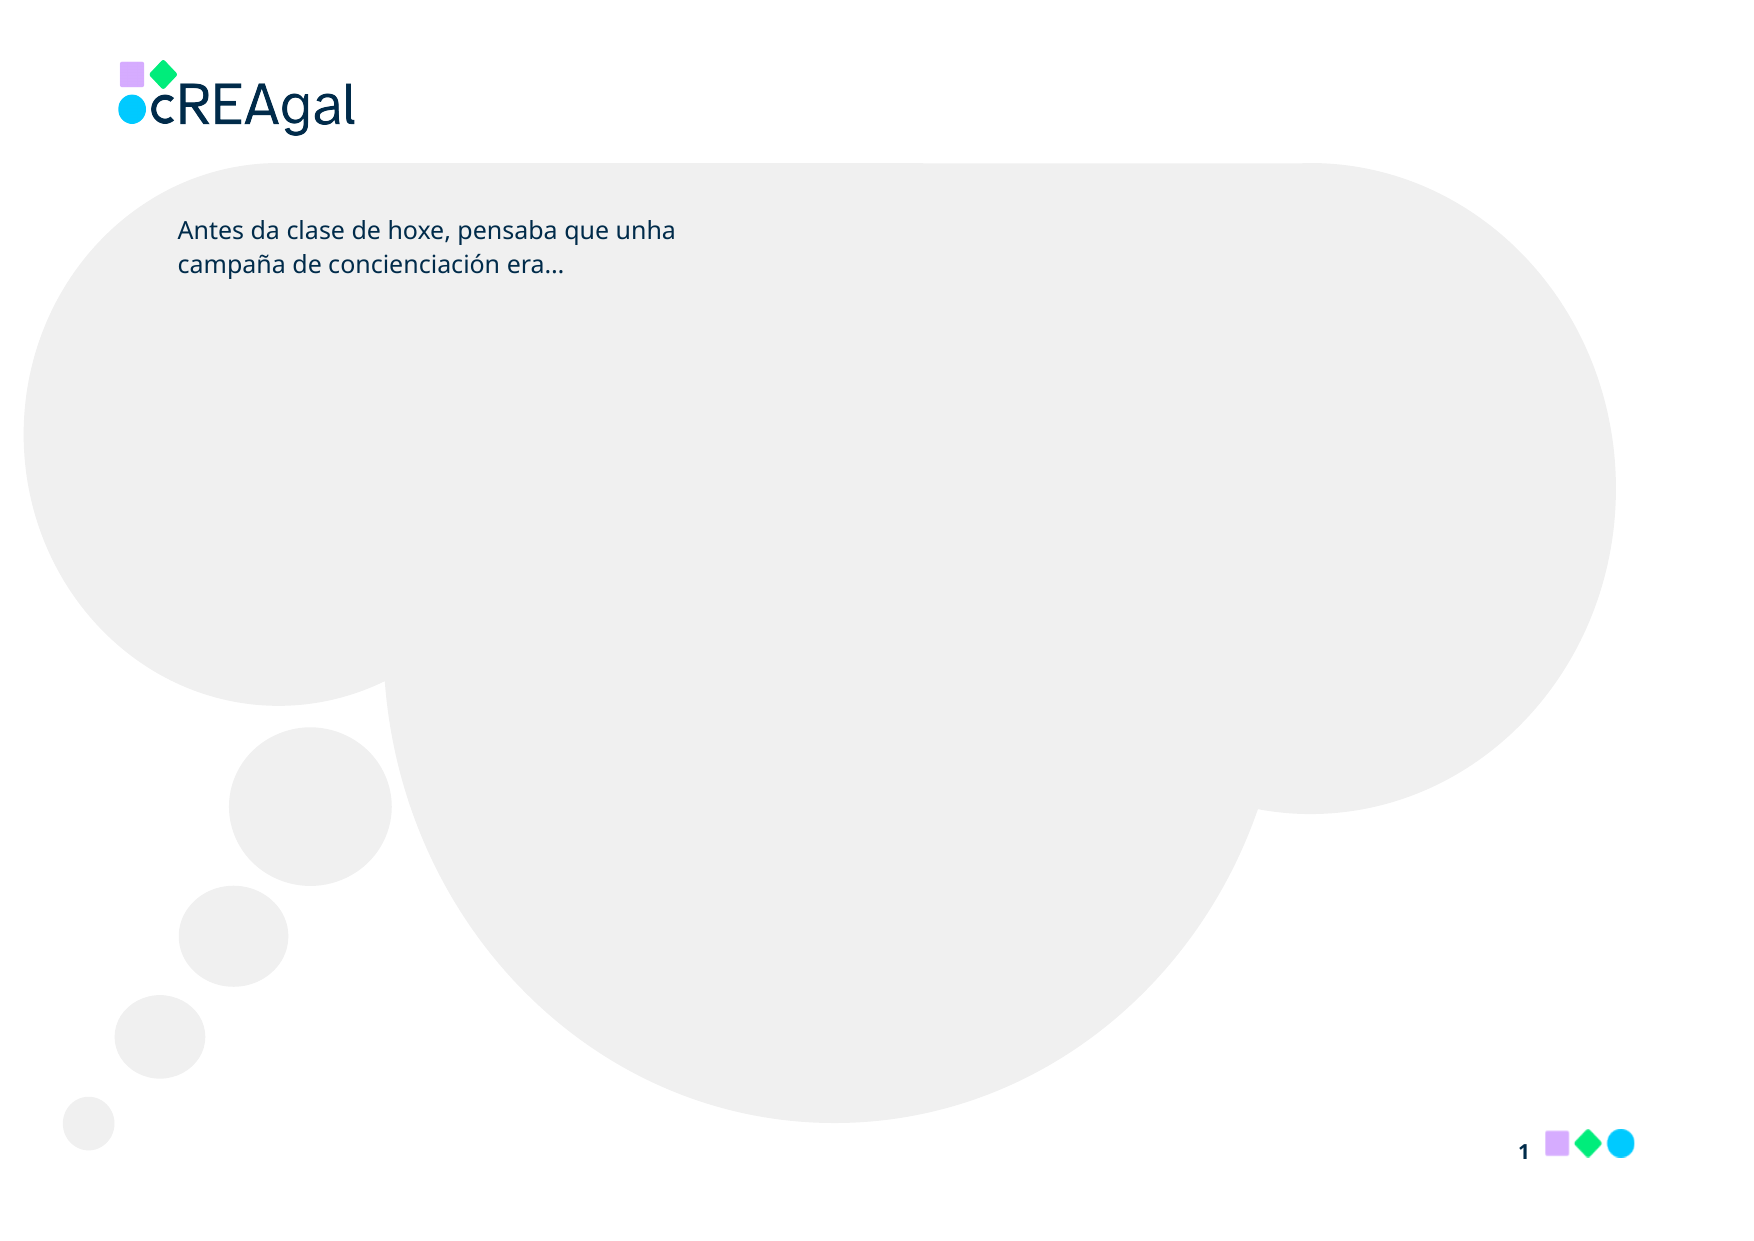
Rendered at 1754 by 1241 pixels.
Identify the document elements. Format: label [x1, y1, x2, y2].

picture [1625, 1129, 1635, 1140]
picture [1545, 1129, 1618, 1158]
picture [118, 60, 355, 136]
picture [1624, 1146, 1635, 1158]
